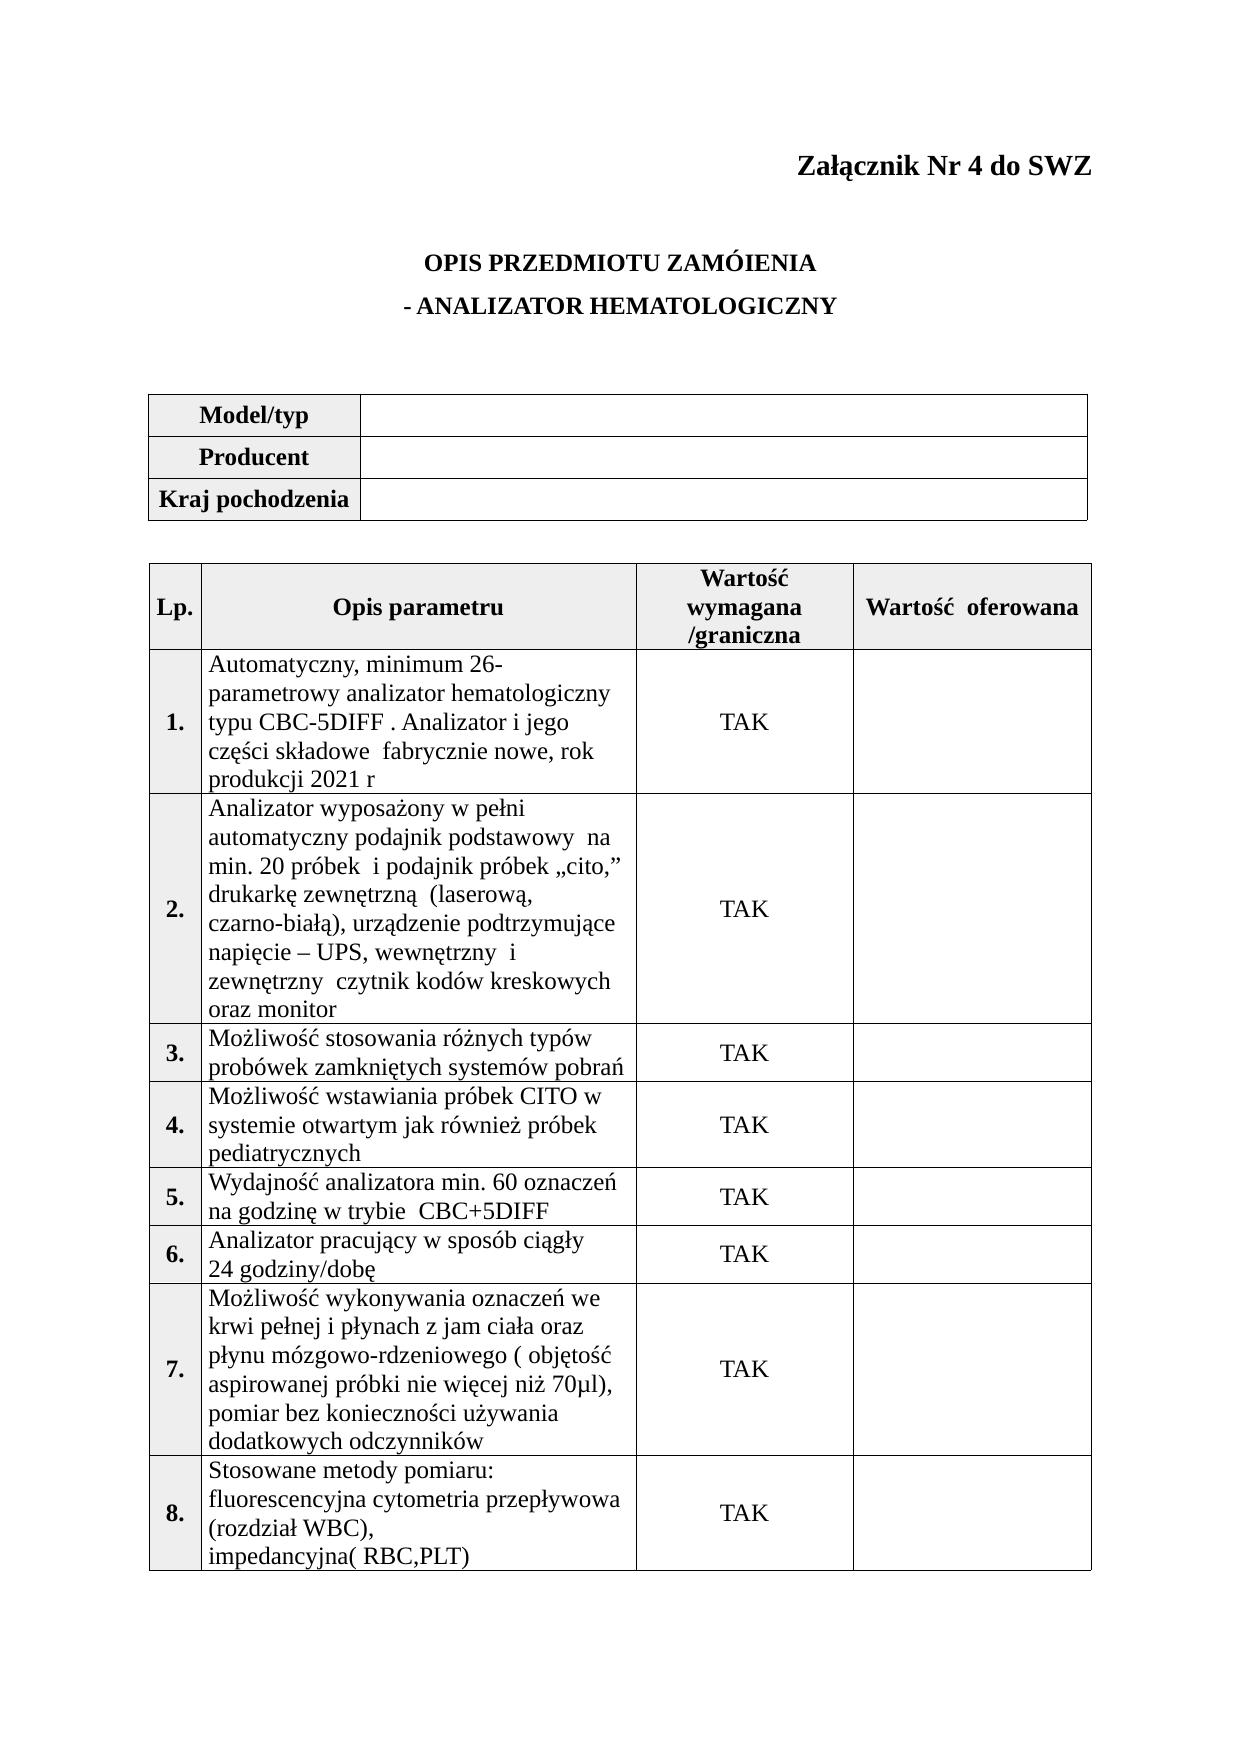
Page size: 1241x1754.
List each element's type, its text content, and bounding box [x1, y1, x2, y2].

table_cell [854, 1168, 1091, 1225]
table_cell TAK [637, 1226, 853, 1282]
table_cell [854, 1024, 1091, 1081]
table_cell TAK [637, 1082, 853, 1167]
table_cell Producent [149, 437, 360, 478]
table_cell TAK [637, 650, 853, 793]
table_cell [361, 437, 1087, 478]
text Załącznik Nr 4 do SWZ [148, 148, 1092, 181]
table_cell 5. [150, 1168, 201, 1225]
table_cell [361, 479, 1087, 520]
table_cell Analizator pracujący w sposób ciągły 24 godziny/dobę [202, 1226, 636, 1282]
table_cell Możliwość wstawiania próbek CITO w systemie otwartym jak również próbek pediatrycznych [202, 1082, 636, 1167]
table_cell Automatyczny, minimum 26-parametrowy analizator hematologiczny typu CBC-5DIFF . Analizator i jego części składowe fabrycznie nowe, rok produkcji 2021 r [202, 650, 636, 793]
table_cell [854, 1284, 1091, 1455]
table_header Opis parametru [202, 564, 636, 649]
table_cell 3. [150, 1024, 201, 1081]
table_cell Stosowane metody pomiaru: fluorescencyjna cytometria przepływowa (rozdział WBC), impedancyjna( RBC,PLT) [202, 1456, 636, 1570]
table_cell 2. [150, 794, 201, 1023]
table_cell Wydajność analizatora min. 60 oznaczeń na godzinę w trybie CBC+5DIFF [202, 1168, 636, 1225]
table_cell Analizator wyposażony w pełni automatyczny podajnik podstawowy na min. 20 próbek i podajnik próbek „cito,” drukarkę zewnętrzną (laserową, czarno-białą), urządzenie podtrzymujące napięcie – UPS, wewnętrzny i zewnętrzny czytnik kodów kreskowych oraz monitor [202, 794, 636, 1023]
table_cell TAK [637, 1168, 853, 1225]
table_header Wartość wymagana /graniczna [637, 564, 853, 649]
table_cell [854, 1226, 1091, 1282]
subtitle OPIS PRZEDMIOTU ZAMÓIENIA [148, 248, 1092, 277]
subtitle - ANALIZATOR HEMATOLOGICZNY [148, 291, 1092, 320]
table_cell TAK [637, 794, 853, 1023]
table_cell [854, 650, 1091, 793]
table_cell 4. [150, 1082, 201, 1167]
table_cell 7. [150, 1284, 201, 1455]
table_header Lp. [150, 564, 201, 649]
table_cell TAK [637, 1024, 853, 1081]
table_cell TAK [637, 1284, 853, 1455]
table_cell Możliwość wykonywania oznaczeń we krwi pełnej i płynach z jam ciała oraz płynu mózgowo-rdzeniowego ( objętość aspirowanej próbki nie więcej niż 70µl), pomiar bez konieczności używania dodatkowych odczynników [202, 1284, 636, 1455]
table_cell Możliwość stosowania różnych typów probówek zamkniętych systemów pobrań [202, 1024, 636, 1081]
table_cell TAK [637, 1456, 853, 1570]
table_cell [854, 1082, 1091, 1167]
table_header Wartość oferowana [854, 564, 1091, 649]
table_header [361, 395, 1087, 436]
table_cell [854, 1456, 1091, 1570]
table_cell [854, 794, 1091, 1023]
table_cell 8. [150, 1456, 201, 1570]
table_cell 6. [150, 1226, 201, 1282]
table_cell 1. [150, 650, 201, 793]
table_cell Kraj pochodzenia [149, 479, 360, 520]
table_header Model/typ [149, 395, 360, 436]
